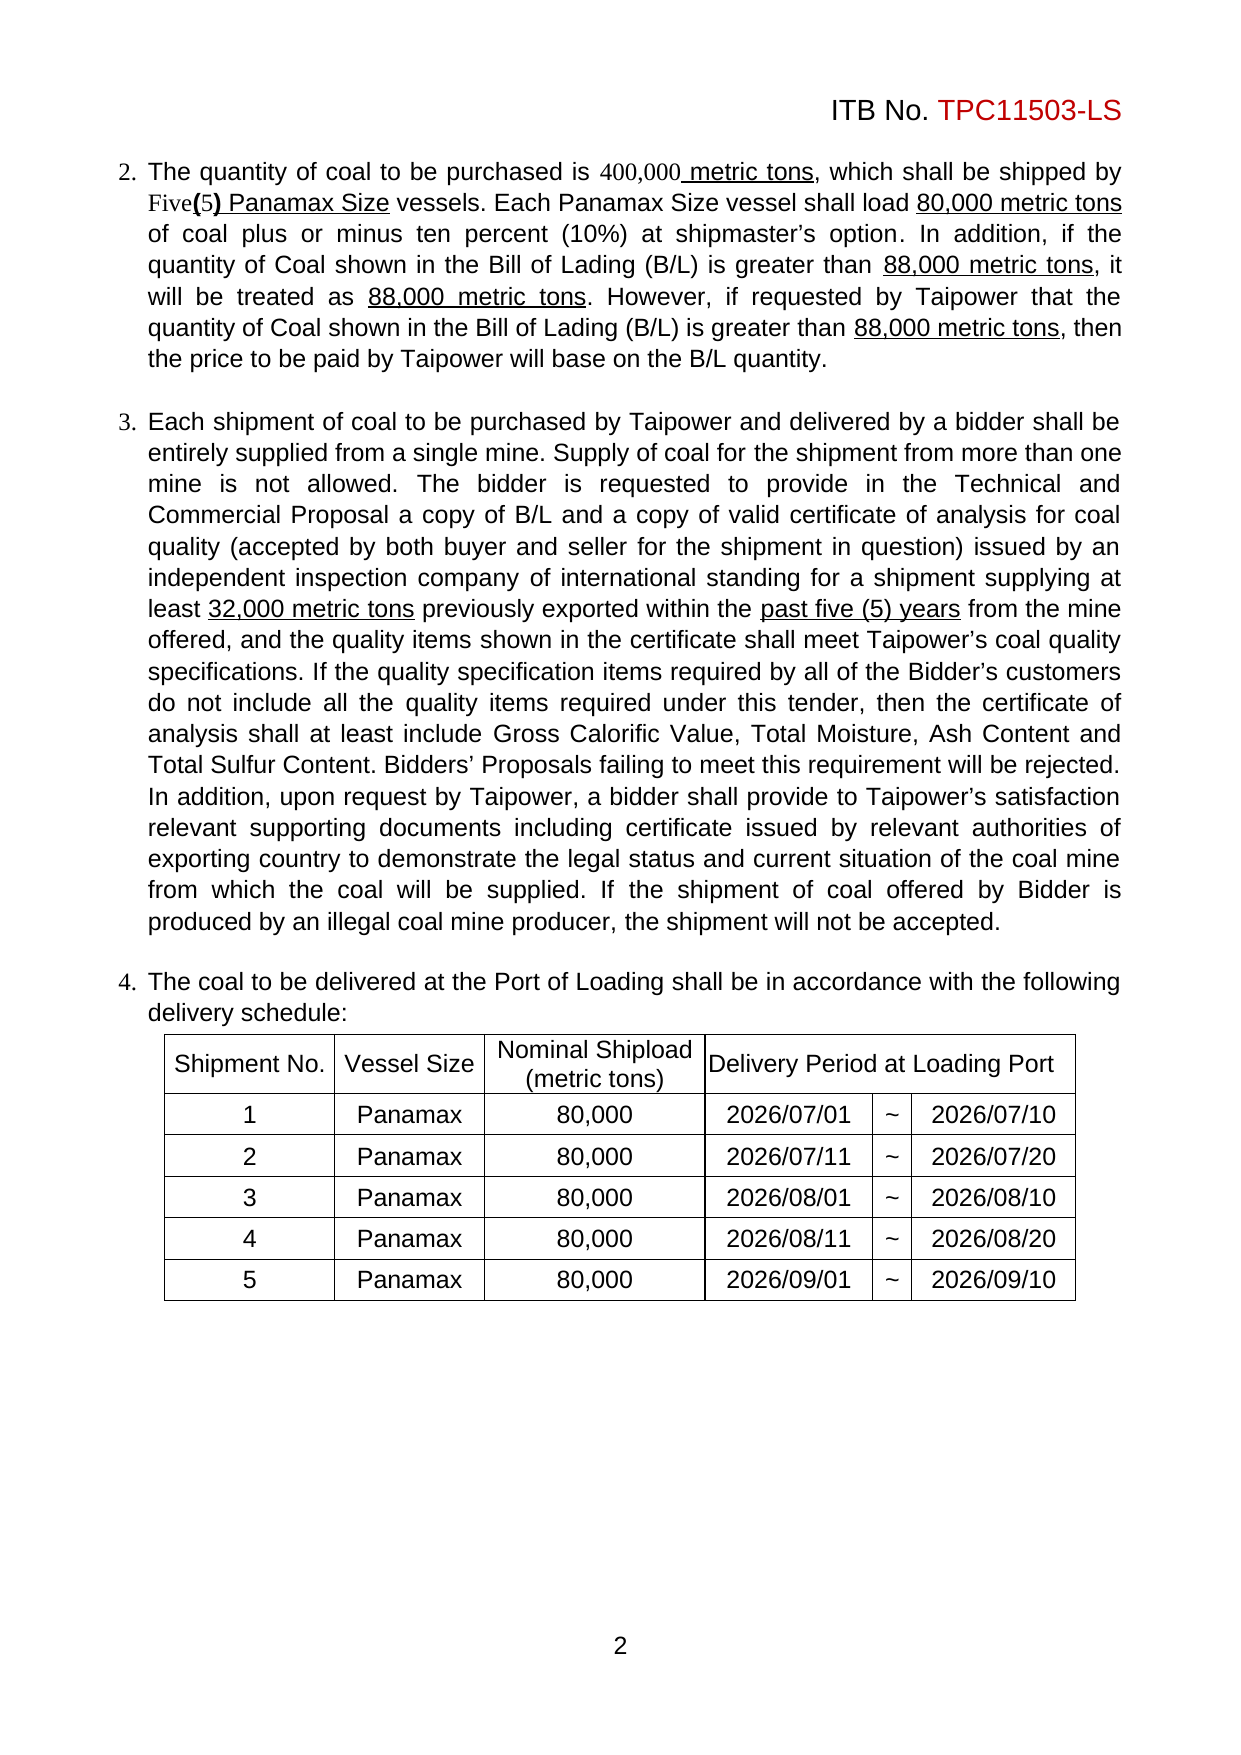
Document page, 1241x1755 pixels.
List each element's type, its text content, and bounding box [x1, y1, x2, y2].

table_cell 2 [165, 1135, 334, 1176]
table_cell Panamax [335, 1218, 484, 1258]
list The coal to be delivered at the Port of Loading shall be in accordance with the following delivery schedule: [118, 965, 1122, 1027]
table_cell 3 [165, 1177, 334, 1217]
table_cell ~ [873, 1094, 911, 1134]
table_cell 2026/08/11 [706, 1218, 872, 1258]
table_cell 4 [165, 1218, 334, 1258]
table_cell 80,000 [485, 1218, 704, 1258]
table_cell ~ [873, 1177, 911, 1217]
table_cell 80,000 [485, 1135, 704, 1176]
table_cell 2026/07/20 [912, 1135, 1075, 1176]
table_cell 2026/07/11 [706, 1135, 872, 1176]
table_cell 2026/09/10 [912, 1260, 1075, 1300]
table_cell 2026/08/01 [706, 1177, 872, 1217]
table_cell 1 [165, 1094, 334, 1134]
table_cell 2026/08/20 [912, 1218, 1075, 1258]
list The quantity of coal to be purchased is 400,000 metric tons, which shall be shipped by Five(5) Panamax Size vessels. Each Panamax Size vessel shall load 80,000 metric tons of coal plus or minus ten percent (10%) at shipmaster’s option. In addition, if the quantity of Coal shown in the Bill of Lading (B/L) is greater than 88,000 metric tons, it will be treated as 88,000 metric tons. However, if requested by Taipower that the quantity of Coal shown in the Bill of Lading (B/L) is greater than 88,000 metric tons, then the price to be paid by Taipower will base on the B/L quantity. [118, 155, 1122, 374]
table_cell 80,000 [485, 1260, 704, 1300]
table_cell 80,000 [485, 1094, 704, 1134]
table_cell Panamax [335, 1135, 484, 1176]
table_cell Panamax [335, 1094, 484, 1134]
table_cell 2026/09/01 [706, 1260, 872, 1300]
table_header Vessel Size [335, 1035, 484, 1093]
table_cell ~ [873, 1135, 911, 1176]
table_cell Panamax [335, 1177, 484, 1217]
table_cell ~ [873, 1260, 911, 1300]
table_cell 2026/07/01 [706, 1094, 872, 1134]
table_header Nominal Shipload (metric tons) [485, 1035, 704, 1093]
table_cell 5 [165, 1260, 334, 1300]
table_cell 2026/07/10 [912, 1094, 1075, 1134]
list Each shipment of coal to be purchased by Taipower and delivered by a bidder shall be entirely supplied from a single mine. Supply of coal for the shipment from more than one mine is not allowed. The bidder is requested to provide in the Technical and Commercial Proposal a copy of B/L and a copy of valid certificate of analysis for coal quality (accepted by both buyer and seller for the shipment in question) issued by an independent inspection company of international standing for a shipment supplying at least 32,000 metric tons previously exported within the past five (5) years from the mine offered, and the quality items shown in the certificate shall meet Taipower’s coal quality specifications. If the quality specification items required by all of the Bidder’s customers do not include all the quality items required under this tender, then the certificate of analysis shall at least include Gross Calorific Value, Total Moisture, Ash Content and Total Sulfur Content. Bidders’ Proposals failing to meet this requirement will be rejected. In addition, upon request by Taipower, a bidder shall provide to Taipower’s satisfaction relevant supporting documents including certificate issued by relevant authorities of exporting country to demonstrate the legal status and current situation of the coal mine from which the coal will be supplied. If the shipment of coal offered by Bidder is produced by an illegal coal mine producer, the shipment will not be accepted. [118, 405, 1122, 936]
table_header Delivery Period at Loading Port [706, 1035, 1075, 1093]
table_cell 2026/08/10 [912, 1177, 1075, 1217]
table_header Shipment No. [165, 1035, 334, 1093]
table_cell Panamax [335, 1260, 484, 1300]
table_cell 80,000 [485, 1177, 704, 1217]
table_cell ~ [873, 1218, 911, 1258]
